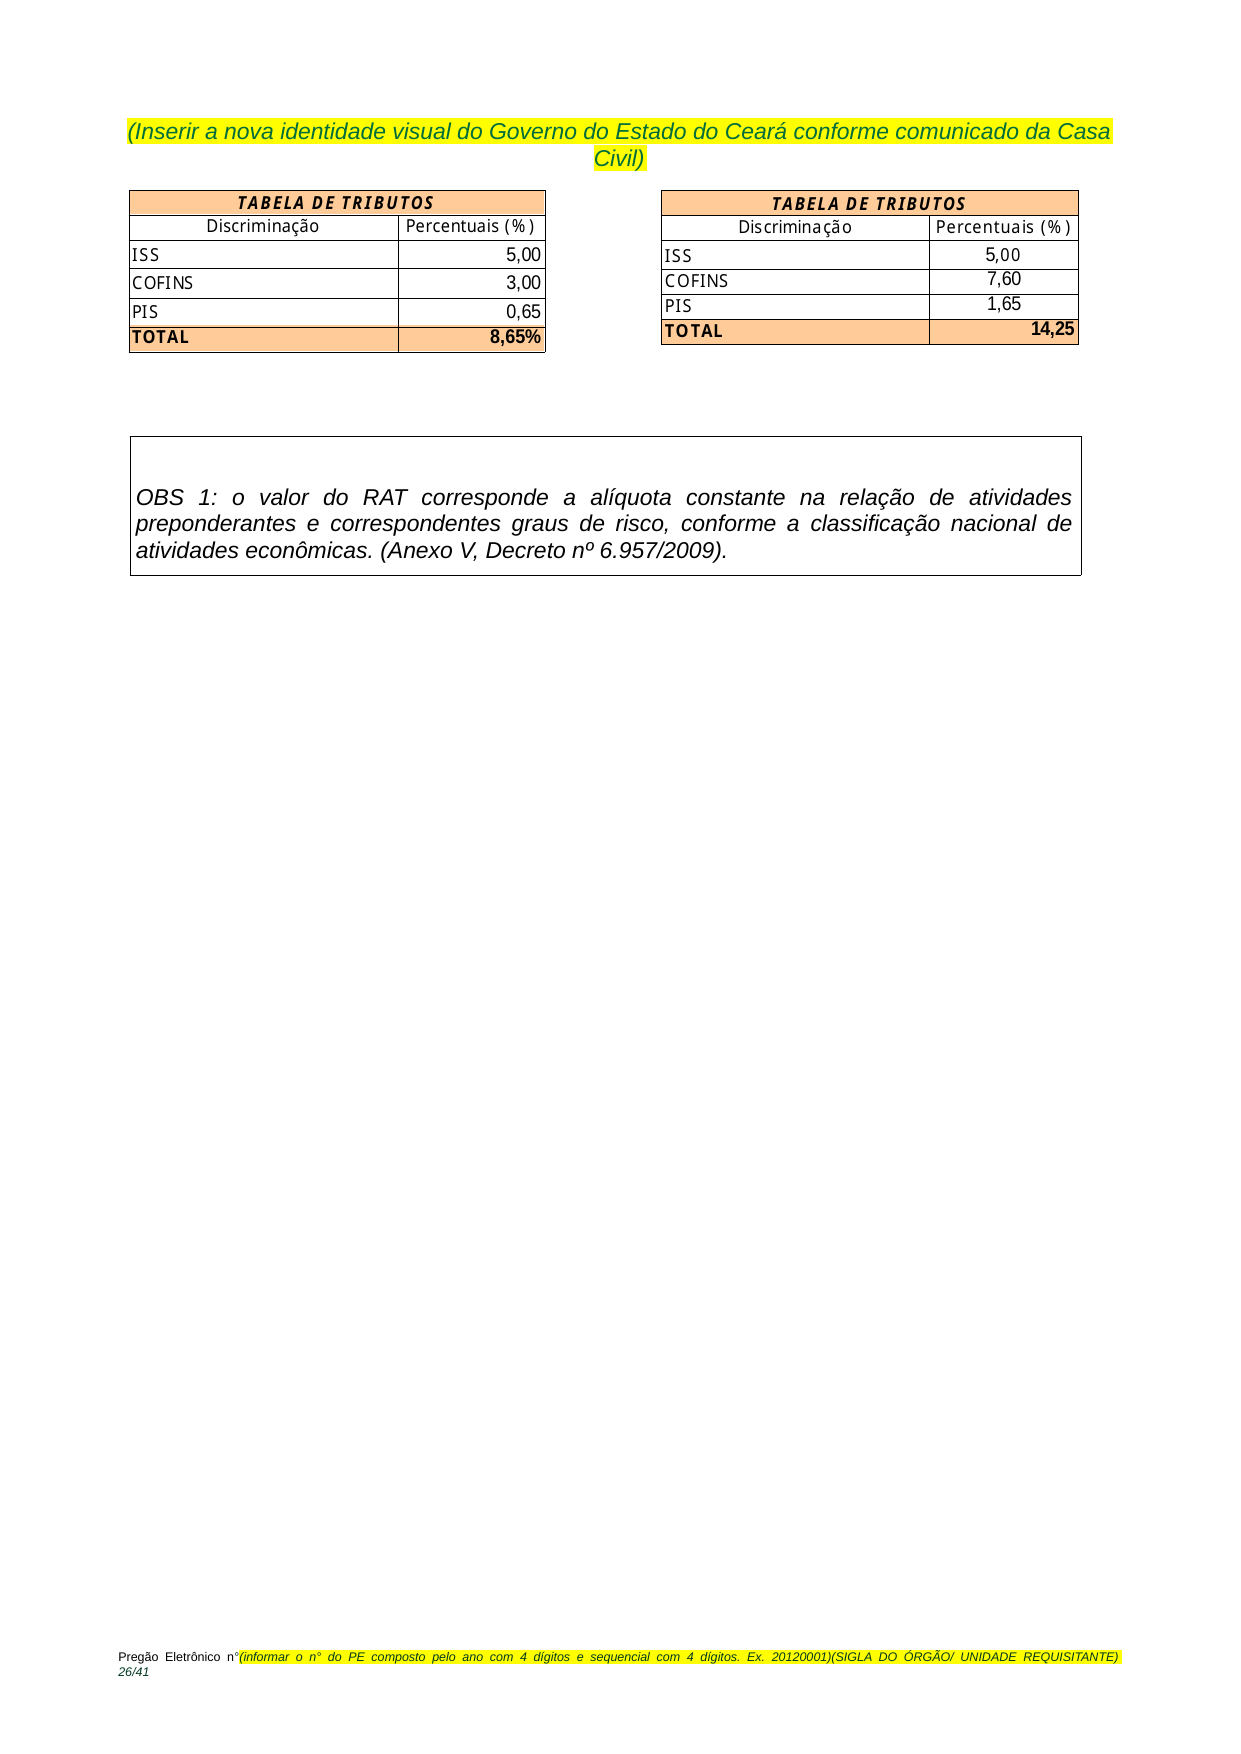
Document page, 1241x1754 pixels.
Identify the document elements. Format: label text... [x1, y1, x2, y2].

table_header OBS 1: o valor do RAT corresponde a alíquota constante na relação de atividades preponderantes e correspondentes graus de risco, conforme a classificação nacional de atividades econômicas. (Anexo V, Decreto nº 6.957/2009). [131, 437, 1081, 575]
